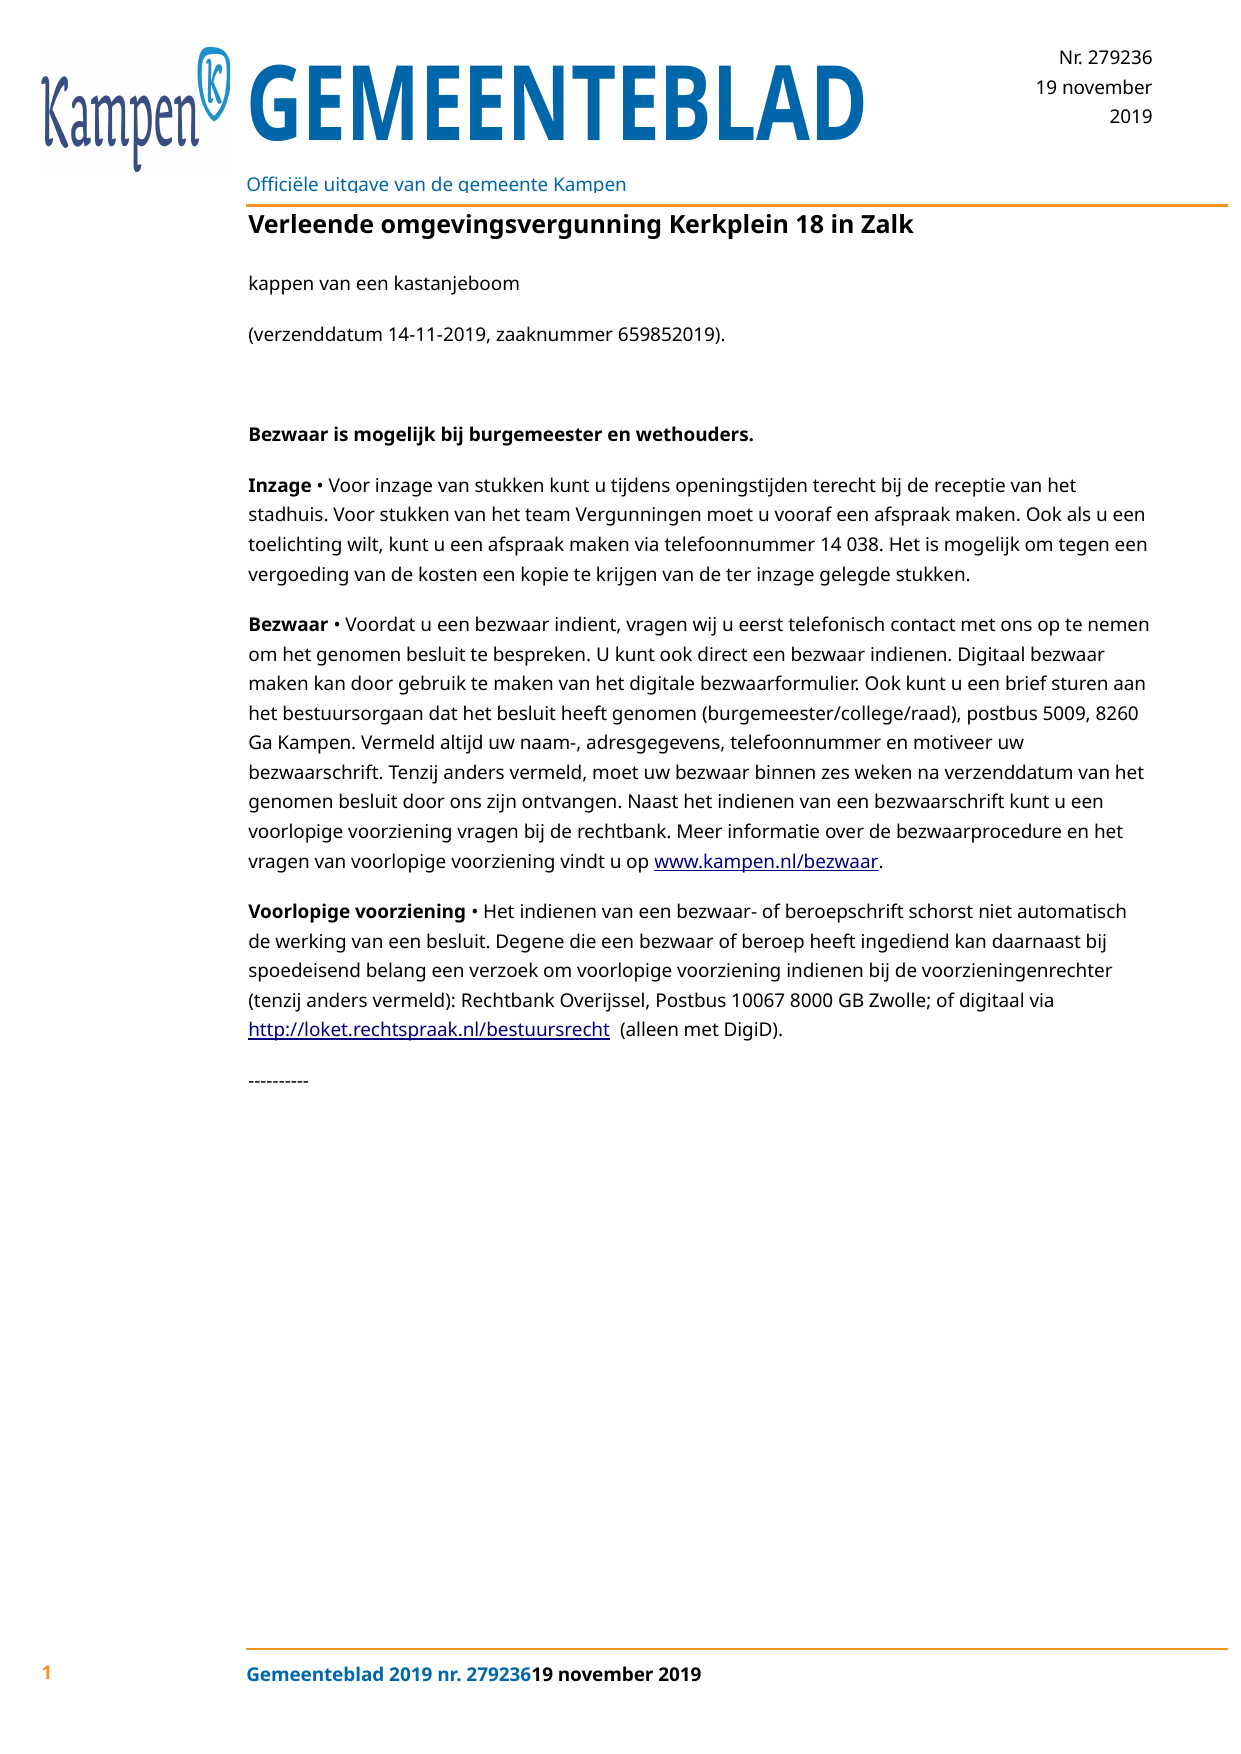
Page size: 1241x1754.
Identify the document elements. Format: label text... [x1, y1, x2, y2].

text Voorlopige voorziening • Het indienen van een bezwaar- of beroepschrift schorst niet automatisch de werking van een besluit. Degene die een bezwaar of beroep heeft ingediend kan daarnaast bij spoedeisend belang een verzoek om voorlopige voorziening indienen bij de voorzieningenrechter (tenzij anders vermeld): Rechtbank Overijssel, Postbus 10067 8000 GB Zwolle; of digitaal via http://loket.rechtspraak.nl/bestuursrecht (alleen met DigiD). [248, 898, 1152, 1042]
text Bezwaar • Voordat u een bezwaar indient, vragen wij u eerst telefonisch contact met ons op te nemen om het genomen besluit te bespreken. U kunt ook direct een bezwaar indienen. Digitaal bezwaar maken kan door gebruik te maken van het digitale bezwaarformulier. Ook kunt u een brief sturen aan het bestuursorgaan dat het besluit heeft genomen (burgemeester/college/raad), postbus 5009, 8260 Ga Kampen. Vermeld altijd uw naam-, adresgegevens, telefoonnummer en motiveer uw bezwaarschrift. Tenzij anders vermeld, moet uw bezwaar binnen zes weken na verzenddatum van het genomen besluit door ons zijn ontvangen. Naast het indienen van een bezwaarschrift kunt u een voorlopige voorziening vragen bij de rechtbank. Meer informatie over de bezwaarprocedure en het vragen van voorlopige voorziening vindt u op www.kampen.nl/bezwaar. [248, 611, 1152, 873]
text Verleende omgevingsvergunning Kerkplein 18 in Zalk [248, 207, 1152, 241]
text Bezwaar is mogelijk bij burgemeester en wethouders. [248, 422, 1152, 447]
text Inzage • Voor inzage van stukken kunt u tijdens openingstijden terecht bij de receptie van het stadhuis. Voor stukken van het team Vergunningen moet u vooraf een afspraak maken. Ook als u een toelichting wilt, kunt u een afspraak maken via telefoonnummer 14 038. Het is mogelijk om tegen een vergoeding van de kosten een kopie te krijgen van de ter inzage gelegde stukken. [248, 472, 1152, 586]
text (verzenddatum 14-11-2019, zaaknummer 659852019). [248, 321, 1152, 346]
text kappen van een kastanjeboom [248, 270, 1152, 296]
picture [41, 47, 231, 172]
text ---------- [248, 1067, 1152, 1093]
